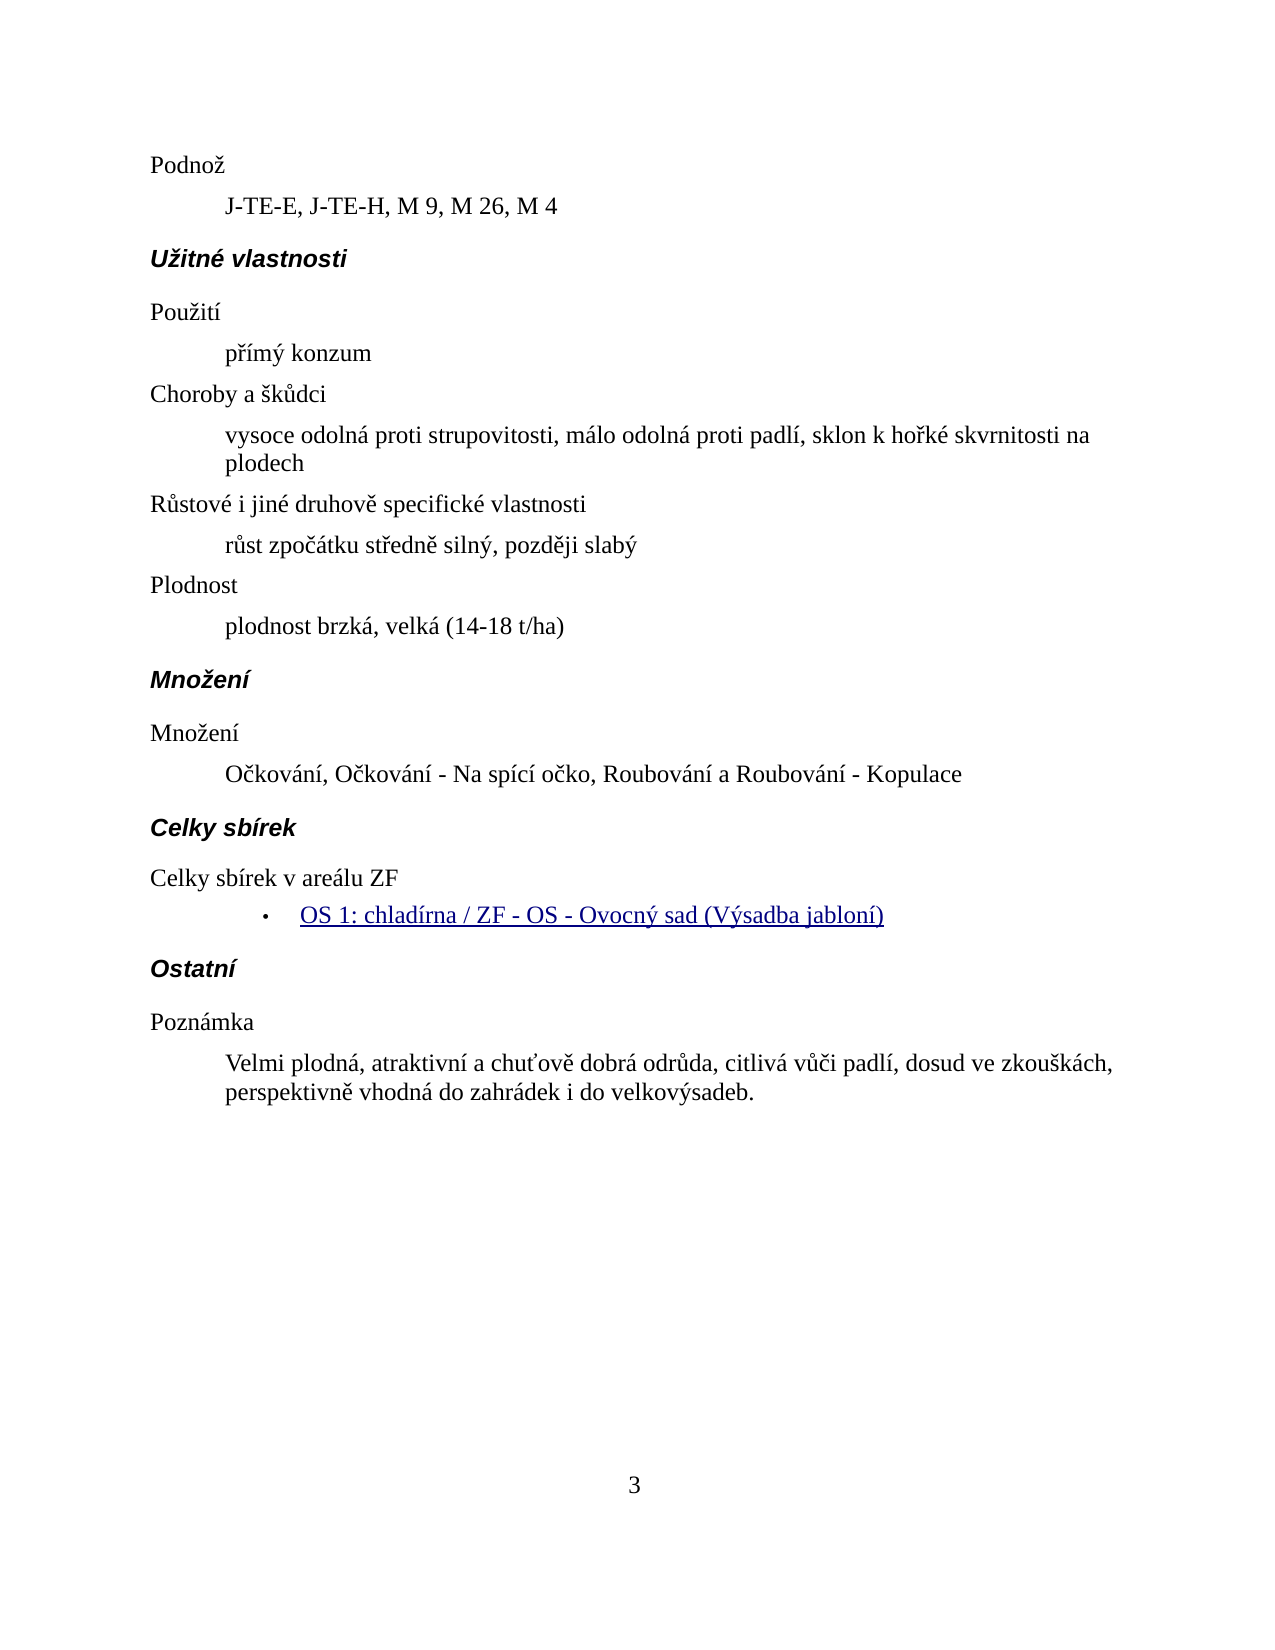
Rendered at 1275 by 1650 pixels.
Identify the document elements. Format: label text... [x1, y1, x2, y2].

text J-TE-E, J-TE-H, M 9, M 26, M 4 [225, 191, 1125, 219]
text Očkování, Očkování - Na spící očko, Roubování a Roubování - Kopulace [225, 759, 1125, 788]
subtitle Množení [150, 665, 1125, 694]
text Velmi plodná, atraktivní a chuťově dobrá odrůda, citlivá vůči padlí, dosud ve zkouškách, perspektivně vhodná do zahrádek i do velkovýsadeb. [225, 1048, 1125, 1105]
text plodnost brzká, velká (14-18 t/ha) [225, 611, 1125, 640]
list OS 1: chladírna / ZF - OS - Ovocný sad (Výsadba jabloní) [262, 900, 1125, 929]
text Podnož [150, 150, 1125, 179]
text Množení [150, 718, 1125, 747]
subtitle Celky sbírek [150, 813, 1125, 841]
text přímý konzum [225, 338, 1125, 367]
text Celky sbírek v areálu ZF [150, 863, 1125, 891]
subtitle Užitné vlastnosti [150, 244, 1125, 273]
text vysoce odolná proti strupovitosti, málo odolná proti padlí, sklon k hořké skvrnitosti na plodech [225, 420, 1125, 477]
text růst zpočátku středně silný, později slabý [225, 530, 1125, 559]
text Použití [150, 297, 1125, 326]
subtitle Ostatní [150, 954, 1125, 983]
text Choroby a škůdci [150, 379, 1125, 408]
text Růstové i jiné druhově specifické vlastnosti [150, 489, 1125, 518]
text Plodnost [150, 571, 1125, 599]
text Poznámka [150, 1007, 1125, 1036]
